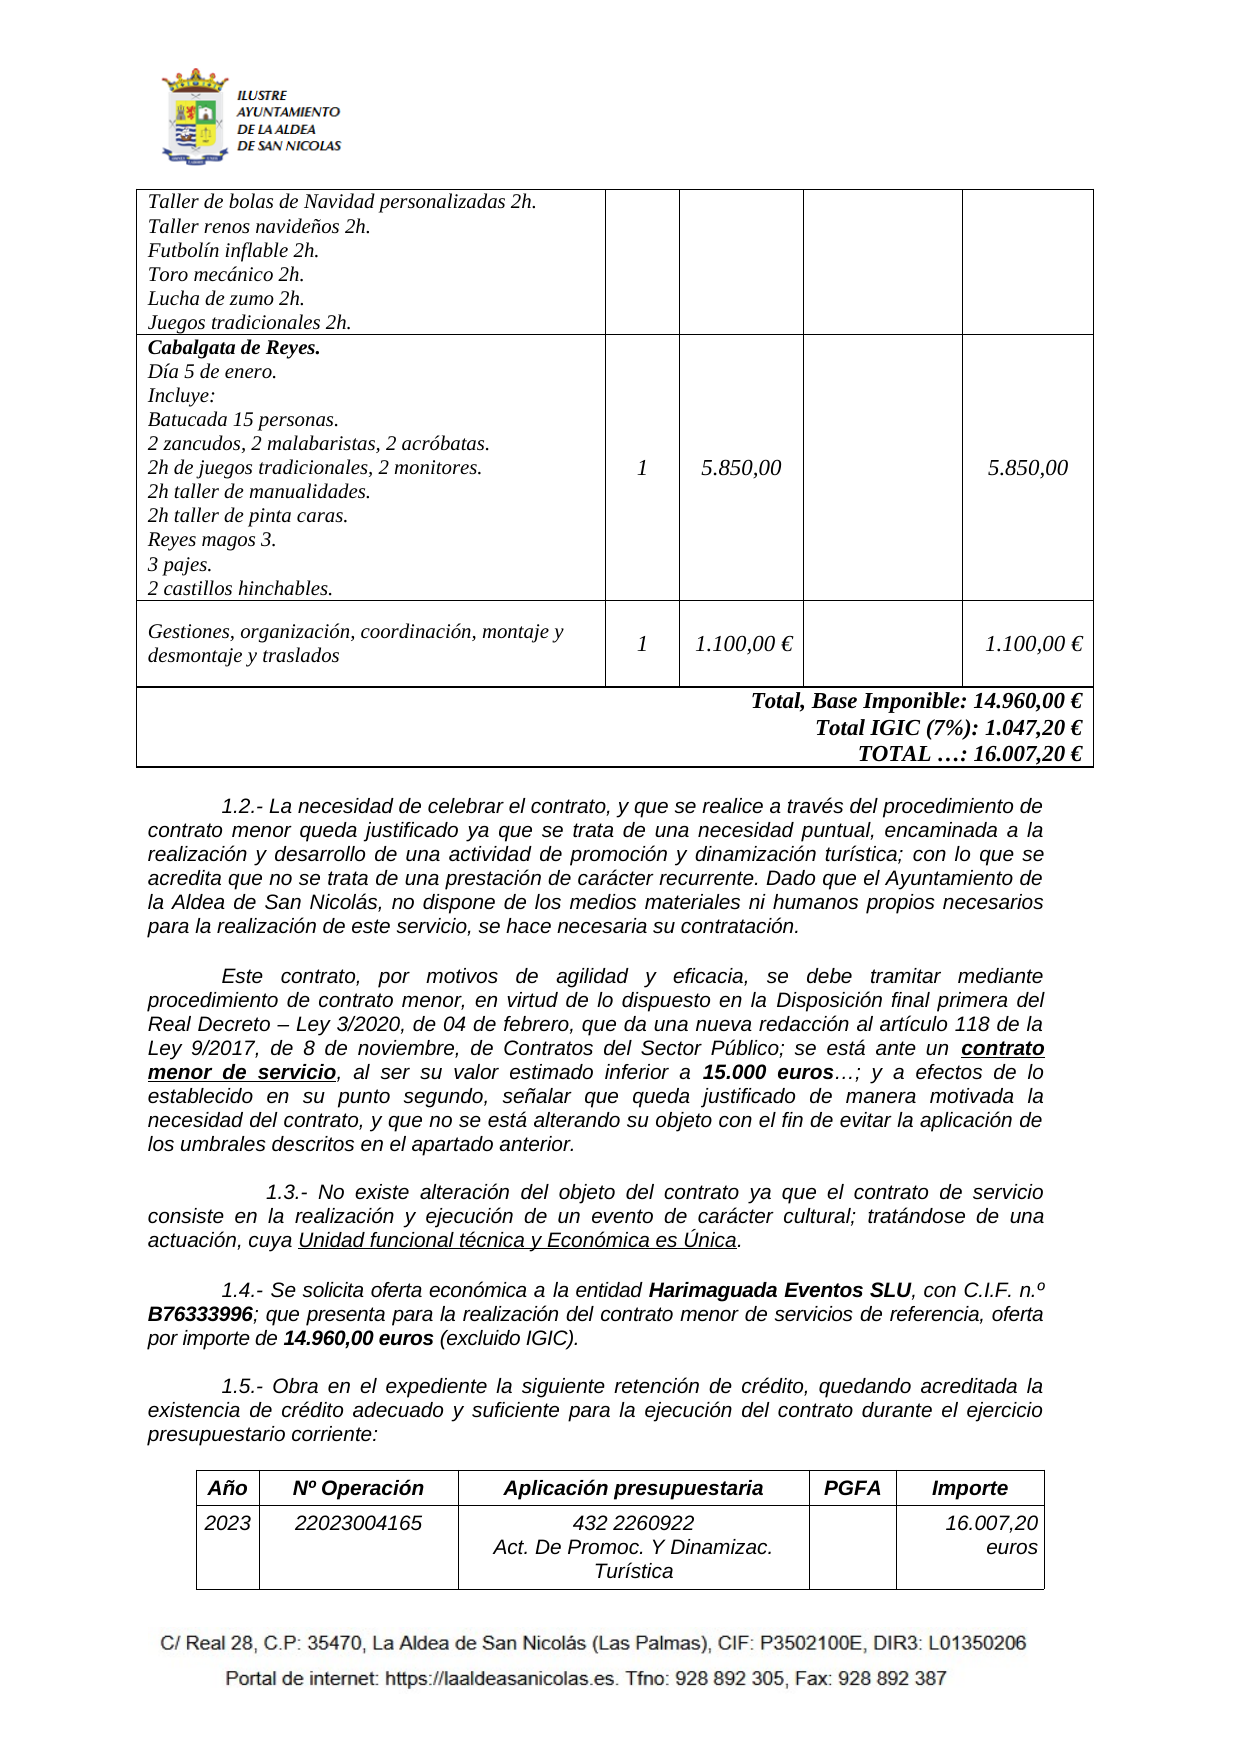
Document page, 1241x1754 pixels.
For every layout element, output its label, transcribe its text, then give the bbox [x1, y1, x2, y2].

table_cell 16.007,20 euros [897, 1506, 1044, 1589]
table_cell [804, 190, 962, 334]
table_cell 1.100,00 € [680, 601, 803, 686]
table_cell [963, 190, 1093, 334]
table_header Importe [897, 1471, 1044, 1505]
text 1.5.- Obra en el expediente la siguiente retención de crédito, quedando acreditada la existencia de crédito adecuado y suficiente para la ejecución del contrato durante el ejercicio presupuestario corriente: [148, 1374, 1044, 1446]
text Este contrato, por motivos de agilidad y eficacia, se debe tramitar mediante procedimiento de contrato menor, en virtud de lo dispuesto en la Disposición final primera del Real Decreto – Ley 3/2020, de 04 de febrero, que da una nueva redacción al artículo 118 de la Ley 9/2017, de 8 de noviembre, de Contratos del Sector Público; se está ante un contrato menor de servicio, al ser su valor estimado inferior a 15.000 euros…; y a efectos de lo establecido en su punto segundo, señalar que queda justificado de manera motivada la necesidad del contrato, y que no se está alterando su objeto con el fin de evitar la aplicación de los umbrales descritos en el apartado anterior. [148, 964, 1044, 1156]
table_cell 1 [606, 601, 679, 686]
table_cell Taller de bolas de Navidad personalizadas 2h. Taller renos navideños 2h. Futbolín inflable 2h. Toro mecánico 2h. Lucha de zumo 2h. Juegos tradicionales 2h. [137, 190, 605, 334]
table_cell Total, Base Imponible: 14.960,00 € Total IGIC (7%): 1.047,20 € TOTAL …: 16.007,20 € [137, 688, 1093, 766]
table_cell 432 2260922 Act. De Promoc. Y Dinamizac. Turística [459, 1506, 809, 1589]
table_cell 1.100,00 € [963, 601, 1093, 686]
table_cell Cabalgata de Reyes. Día 5 de enero. Incluye: Batucada 15 personas. 2 zancudos, 2 malabaristas, 2 acróbatas. 2h de juegos tradicionales, 2 monitores. 2h taller de manualidades. 2h taller de pinta caras. Reyes magos 3. 3 pajes. 2 castillos hinchables. [137, 335, 605, 599]
table_cell 5.850,00 [963, 335, 1093, 599]
picture [149, 1627, 1034, 1694]
text 1.2.- La necesidad de celebrar el contrato, y que se realice a través del procedimiento de contrato menor queda justificado ya que se trata de una necesidad puntual, encaminada a la realización y desarrollo de una actividad de promoción y dinamización turística; con lo que se acredita que no se trata de una prestación de carácter recurrente. Dado que el Ayuntamiento de la Aldea de San Nicolás, no dispone de los medios materiales ni humanos propios necesarios para la realización de este servicio, se hace necesaria su contratación. [148, 794, 1044, 938]
table_cell [606, 190, 679, 334]
picture [148, 60, 357, 173]
text 1.4.- Se solicita oferta económica a la entidad Harimaguada Eventos SLU, con C.I.F. n.º B76333996; que presenta para la realización del contrato menor de servicios de referencia, oferta por importe de 14.960,00 euros (excluido IGIC). [148, 1278, 1044, 1350]
table_header Nº Operación [260, 1471, 458, 1505]
table_cell Gestiones, organización, coordinación, montaje y desmontaje y traslados [137, 601, 605, 686]
text 1.3.- No existe alteración del objeto del contrato ya que el contrato de servicio consiste en la realización y ejecución de un evento de carácter cultural; tratándose de una actuación, cuya Unidad funcional técnica y Económica es Única. [148, 1179, 1044, 1251]
table_cell 22023004165 [260, 1506, 458, 1589]
table_cell [680, 190, 803, 334]
table_cell [810, 1506, 896, 1589]
table_cell [804, 601, 962, 686]
table_cell 2023 [197, 1506, 259, 1589]
table_header Aplicación presupuestaria [459, 1471, 809, 1505]
table_cell 1 [606, 335, 679, 599]
table_cell 5.850,00 [680, 335, 803, 599]
table_header PGFA [810, 1471, 896, 1505]
table_cell [804, 335, 962, 599]
table_header Año [197, 1471, 259, 1505]
